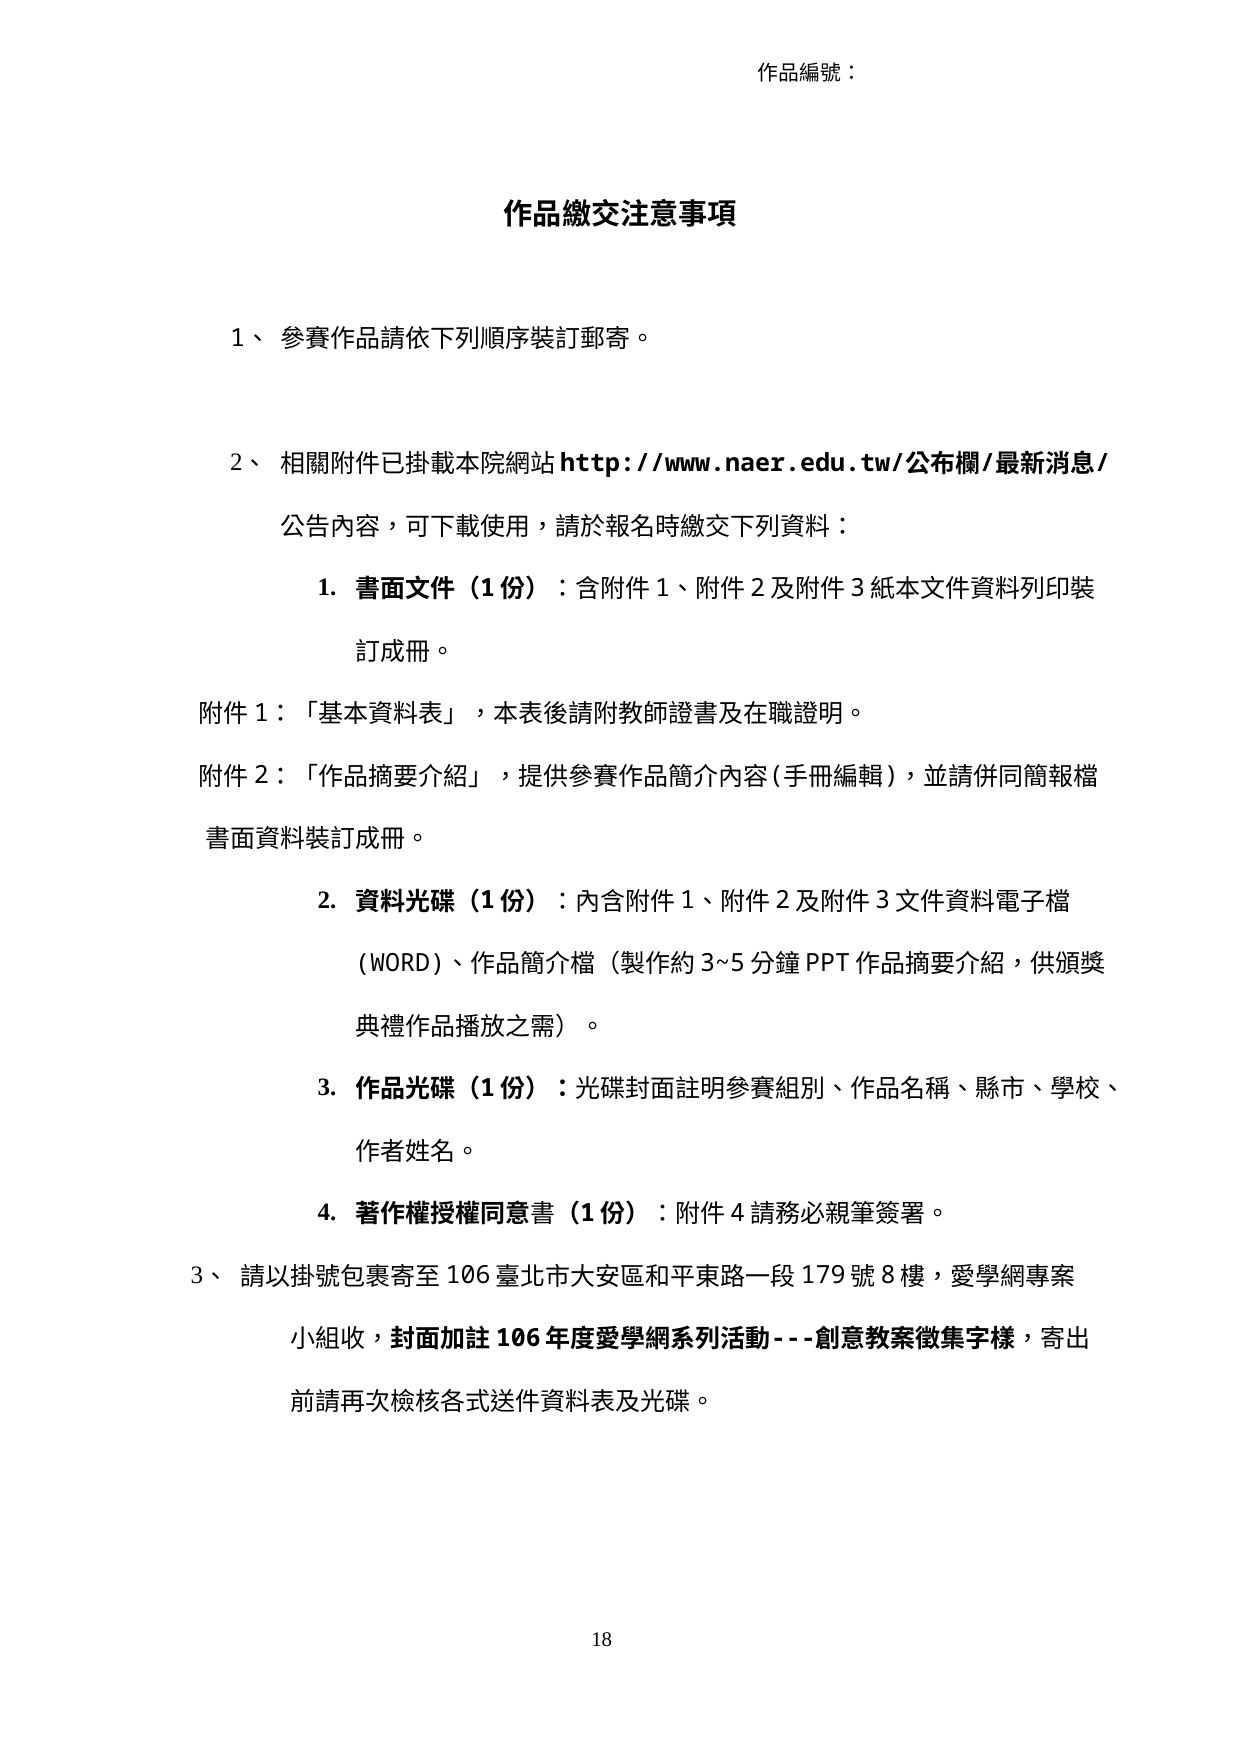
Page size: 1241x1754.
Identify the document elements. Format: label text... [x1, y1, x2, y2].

text 附件2：「作品摘要介紹」，提供參賽作品簡介內容(手冊編輯)，並請併同簡報檔書面資料裝訂成冊。 [199, 733, 1110, 858]
list 作品光碟（1份）：光碟封面註明參賽組別、作品名稱、縣市、學校、作者姓名。 [317, 1045, 1110, 1170]
list 請以掛號包裹寄至106臺北市大安區和平東路一段179號8樓，愛學網專案小組收，封面加註106年度愛學網系列活動---創意教案徵集字樣，寄出前請再次檢核各式送件資料表及光碟。 [190, 1233, 1100, 1420]
list 著作權授權同意書（1份）：附件4請務必親筆簽署。 [317, 1170, 1110, 1233]
list 資料光碟（1份）：內含附件1、附件2及附件3文件資料電子檔(WORD)、作品簡介檔（製作約3~5分鐘PPT作品摘要介紹，供頒獎典禮作品播放之需）。 [317, 858, 1110, 1045]
text 作品繳交注意事項 [130, 170, 1110, 233]
list 書面文件（1份）：含附件1、附件2及附件3紙本文件資料列印裝訂成冊。 [317, 545, 1110, 670]
list 相關附件已掛載本院網站http://www.naer.edu.tw/公布欄/最新消息/公告內容，可下載使用，請於報名時繳交下列資料： [230, 420, 1110, 545]
list 參賽作品請依下列順序裝訂郵寄。 [230, 295, 1110, 358]
text 附件1：「基本資料表」，本表後請附教師證書及在職證明。 [199, 670, 1110, 733]
